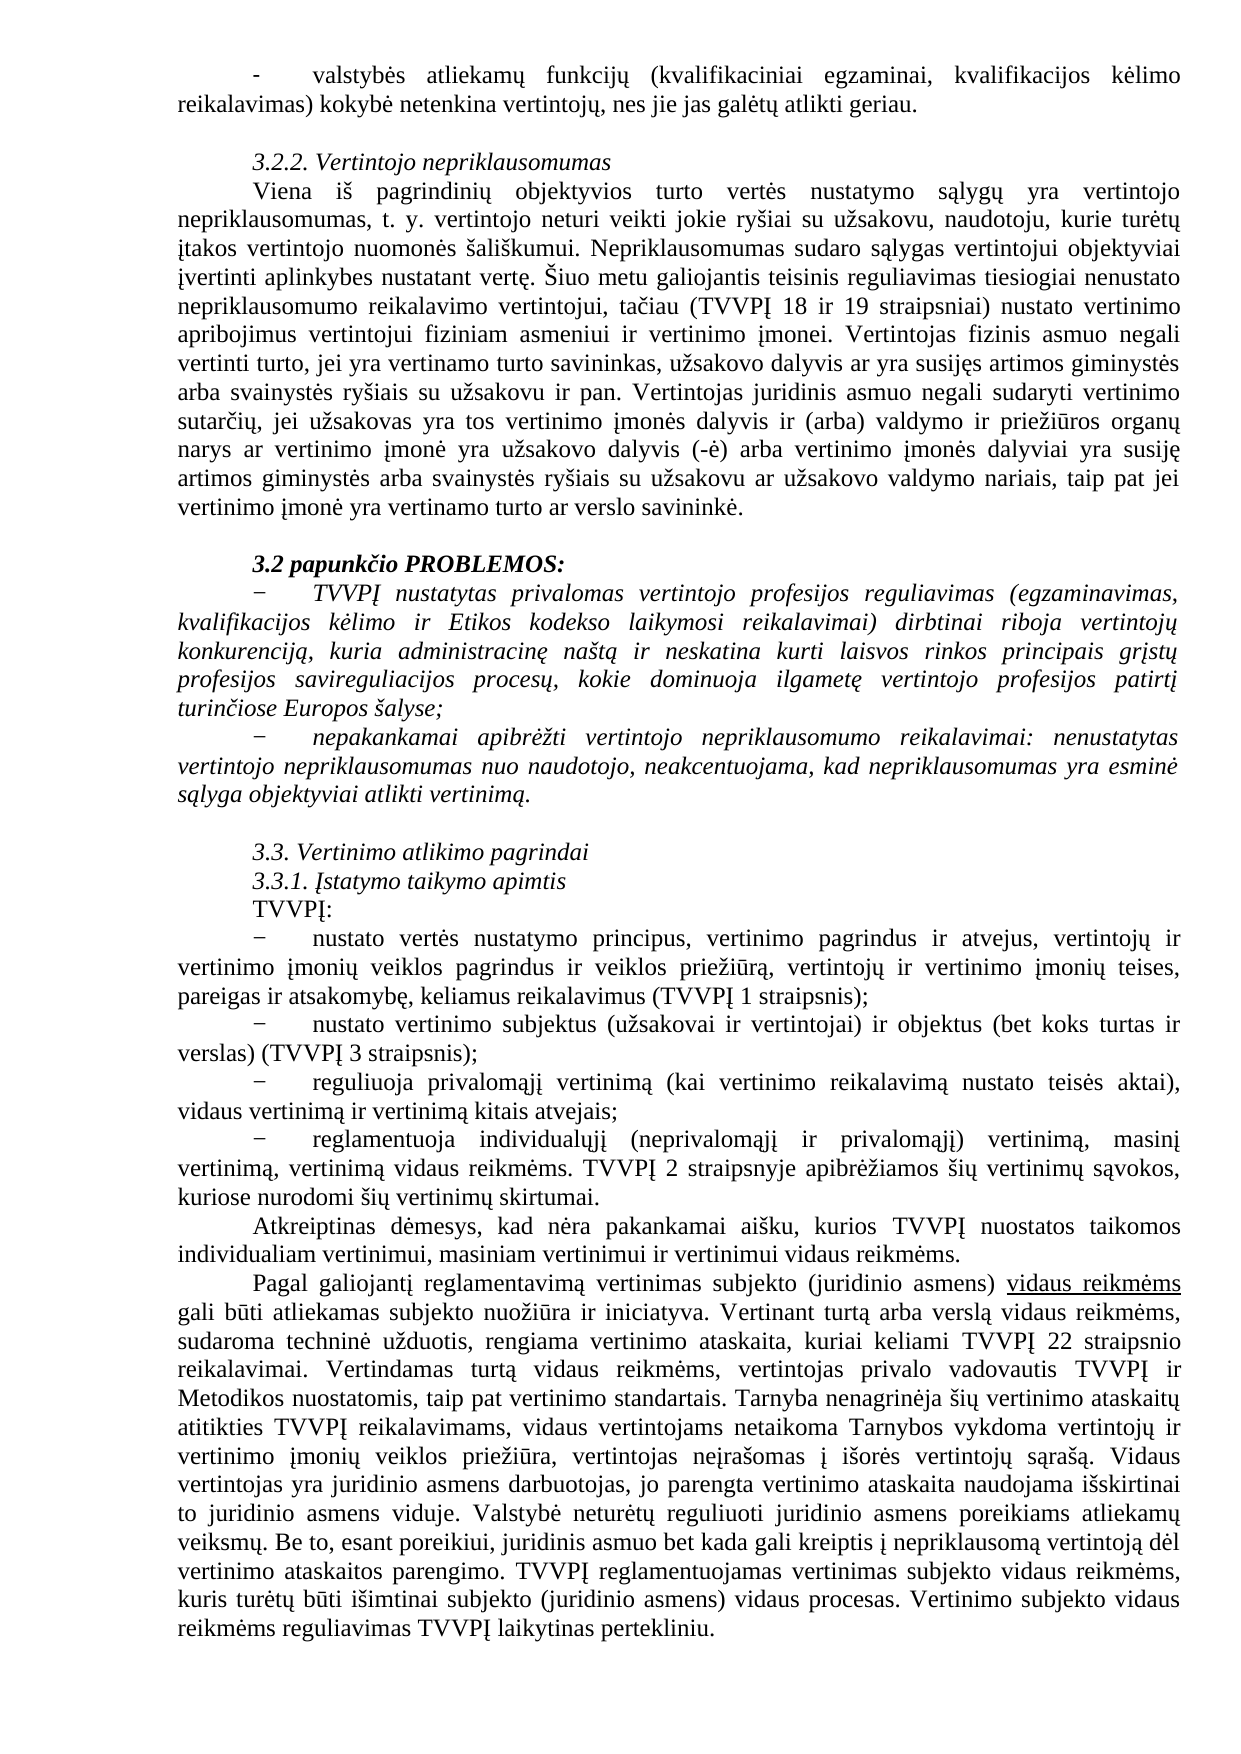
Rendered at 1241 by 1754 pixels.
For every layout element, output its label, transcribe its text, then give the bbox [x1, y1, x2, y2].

list Atkreiptinas dėmesys, kad nėra pakankamai aišku, kurios TVVPĮ nuostatos taikomos individualiam vertinimui, masiniam vertinimui ir vertinimui vidaus reikmėms. [177, 1211, 1181, 1268]
list Viena iš pagrindinių objektyvios turto vertės nustatymo sąlygų yra vertintojo nepriklausomumas, t. y. vertintojo neturi veikti jokie ryšiai su užsakovu, naudotoju, kurie turėtų įtakos vertintojo nuomonės šališkumui. Nepriklausomumas sudaro sąlygas vertintojui objektyviai įvertinti aplinkybes nustatant vertę. Šiuo metu galiojantis teisinis reguliavimas tiesiogiai nenustato nepriklausomumo reikalavimo vertintojui, tačiau (TVVPĮ 18 ir 19 straipsniai) nustato vertinimo apribojimus vertintojui fiziniam asmeniui ir vertinimo įmonei. Vertintojas fizinis asmuo negali vertinti turto, jei yra vertinamo turto savininkas, užsakovo dalyvis ar yra susijęs artimos giminystės arba svainystės ryšiais su užsakovu ir pan. Vertintojas juridinis asmuo negali sudaryti vertinimo sutarčių, jei užsakovas yra tos vertinimo įmonės dalyvis ir (arba) valdymo ir priežiūros organų narys ar vertinimo įmonė yra užsakovo dalyvis (-ė) arba vertinimo įmonės dalyviai yra susiję artimos giminystės arba svainystės ryšiais su užsakovu ar užsakovo valdymo nariais, taip pat jei vertinimo įmonė yra vertinamo turto ar verslo savininkė. [177, 176, 1181, 521]
list nustato vertės nustatymo principus, vertinimo pagrindus ir atvejus, vertintojų ir vertinimo įmonių veiklos pagrindus ir veiklos priežiūrą, vertintojų ir vertinimo įmonių teises, pareigas ir atsakomybę, keliamus reikalavimus (TVVPĮ 1 straipsnis); [177, 923, 1181, 1009]
list reglamentuoja individualųjį (neprivalomąjį ir privalomąjį) vertinimą, masinį vertinimą, vertinimą vidaus reikmėms. TVVPĮ 2 straipsnyje apibrėžiamos šių vertinimų sąvokos, kuriose nurodomi šių vertinimų skirtumai. [177, 1124, 1181, 1211]
list 3.2 papunkčio PROBLEMOS: [177, 549, 1181, 578]
list TVVPĮ: [177, 894, 1181, 923]
list nustato vertinimo subjektus (užsakovai ir vertintojai) ir objektus (bet koks turtas ir verslas) (TVVPĮ 3 straipsnis); [177, 1009, 1181, 1067]
list nepakankamai apibrėžti vertintojo nepriklausomumo reikalavimai: nenustatytas vertintojo nepriklausomumas nuo naudotojo, neakcentuojama, kad nepriklausomumas yra esminė sąlyga objektyviai atlikti vertinimą. [177, 722, 1181, 808]
list 3.2.2. Vertintojo nepriklausomumas [177, 147, 1181, 176]
list Pagal galiojantį reglamentavimą vertinimas subjekto (juridinio asmens) vidaus reikmėms gali būti atliekamas subjekto nuožiūra ir iniciatyva. Vertinant turtą arba verslą vidaus reikmėms, sudaroma techninė užduotis, rengiama vertinimo ataskaita, kuriai keliami TVVPĮ 22 straipsnio reikalavimai. Vertindamas turtą vidaus reikmėms, vertintojas privalo vadovautis TVVPĮ ir Metodikos nuostatomis, taip pat vertinimo standartais. Tarnyba nenagrinėja šių vertinimo ataskaitų atitikties TVVPĮ reikalavimams, vidaus vertintojams netaikoma Tarnybos vykdoma vertintojų ir vertinimo įmonių veiklos priežiūra, vertintojas neįrašomas į išorės vertintojų sąrašą. Vidaus vertintojas yra juridinio asmens darbuotojas, jo parengta vertinimo ataskaita naudojama išskirtinai to juridinio asmens viduje. Valstybė neturėtų reguliuoti juridinio asmens poreikiams atliekamų veiksmų. Be to, esant poreikiui, juridinis asmuo bet kada gali kreiptis į nepriklausomą vertintoją dėl vertinimo ataskaitos parengimo. TVVPĮ reglamentuojamas vertinimas subjekto vidaus reikmėms, kuris turėtų būti išimtinai subjekto (juridinio asmens) vidaus procesas. Vertinimo subjekto vidaus reikmėms reguliavimas TVVPĮ laikytinas pertekliniu. [177, 1268, 1181, 1642]
list 3.3.1. Įstatymo taikymo apimtis [177, 866, 1181, 894]
list valstybės atliekamų funkcijų (kvalifikaciniai egzaminai, kvalifikacijos kėlimo reikalavimas) kokybė netenkina vertintojų, nes jie jas galėtų atlikti geriau. [177, 59, 1181, 118]
list reguliuoja privalomąjį vertinimą (kai vertinimo reikalavimą nustato teisės aktai), vidaus vertinimą ir vertinimą kitais atvejais; [177, 1067, 1181, 1124]
list 3.3. Vertinimo atlikimo pagrindai [177, 837, 1181, 866]
list TVVPĮ nustatytas privalomas vertintojo profesijos reguliavimas (egzaminavimas, kvalifikacijos kėlimo ir Etikos kodekso laikymosi reikalavimai) dirbtinai riboja vertintojų konkurenciją, kuria administracinę naštą ir neskatina kurti laisvos rinkos principais grįstų profesijos savireguliacijos procesų, kokie dominuoja ilgametę vertintojo profesijos patirtį turinčiose Europos šalyse; [177, 578, 1181, 722]
